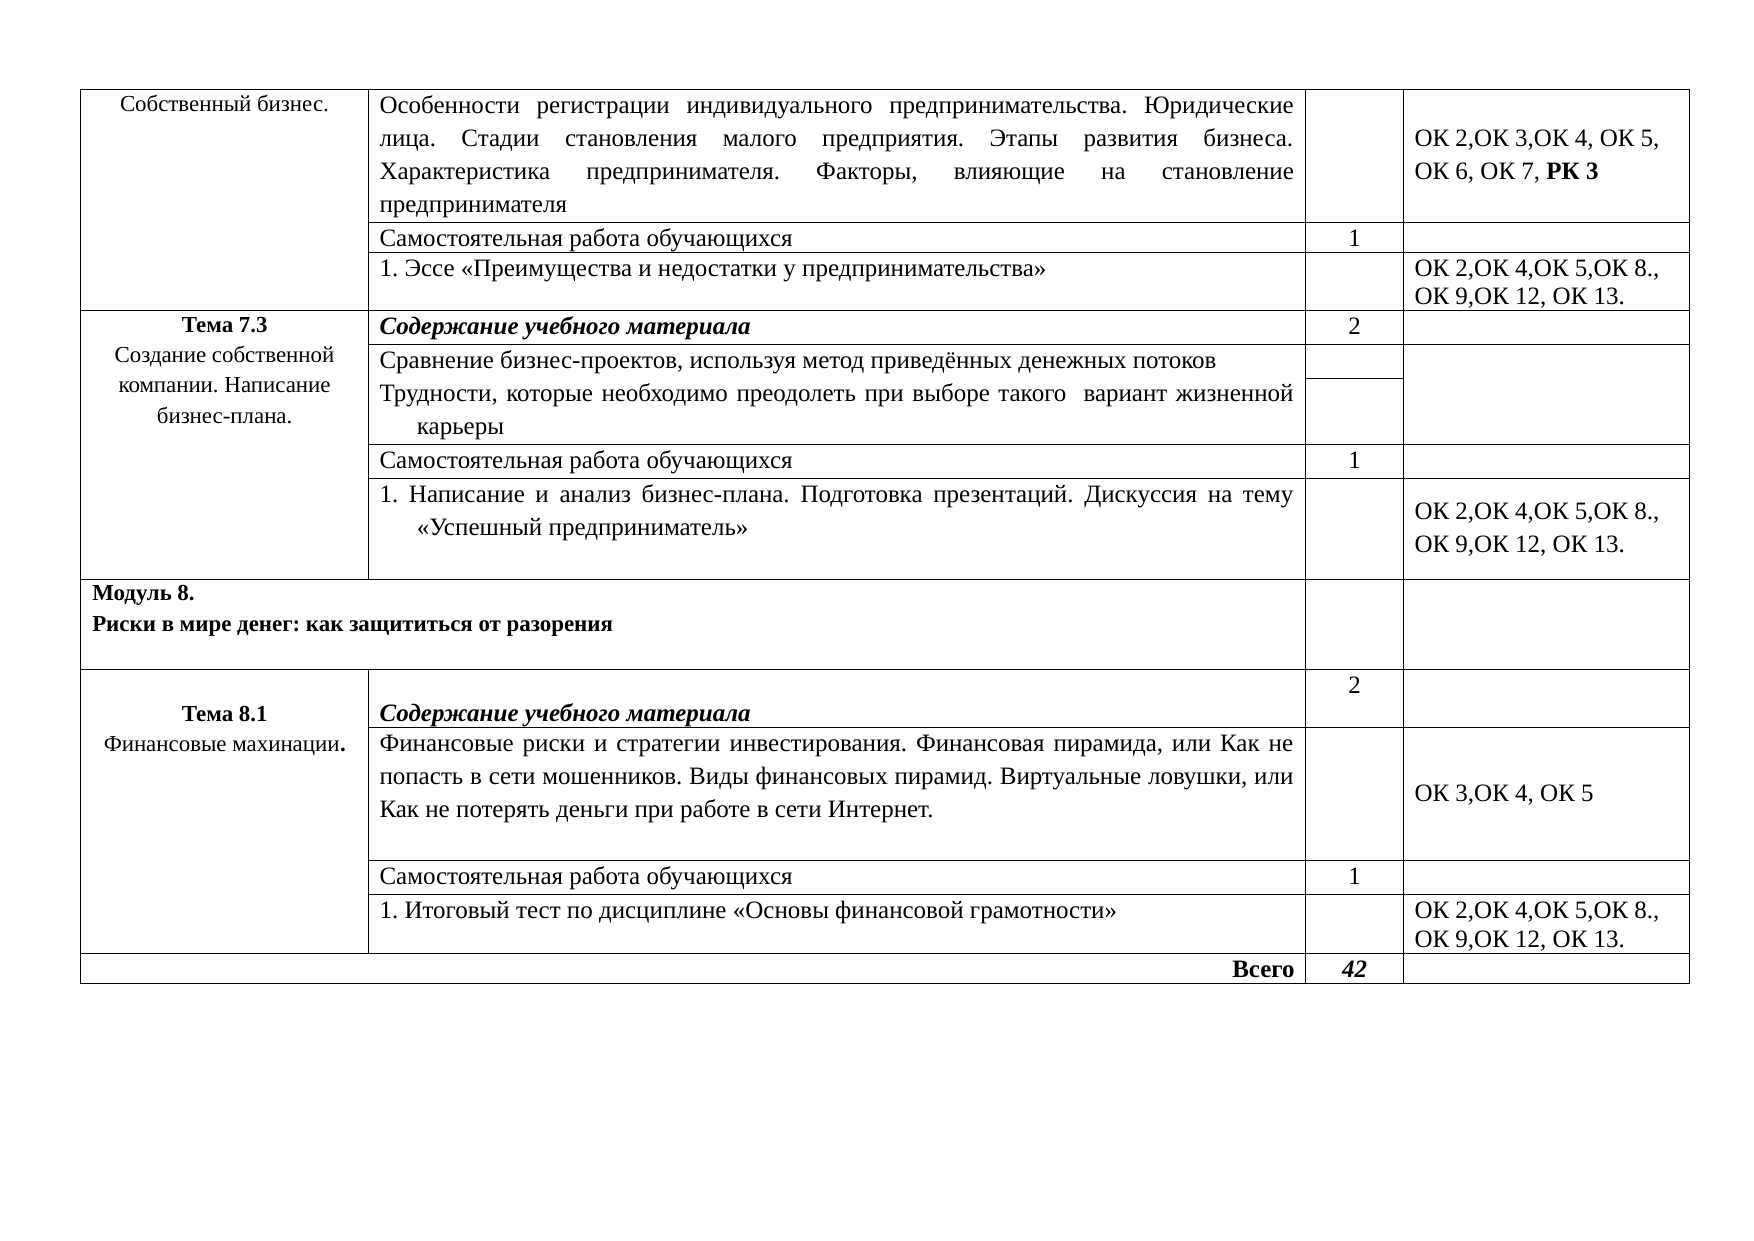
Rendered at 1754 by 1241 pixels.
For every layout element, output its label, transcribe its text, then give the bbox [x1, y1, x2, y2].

table_cell [1404, 670, 1689, 727]
table_cell [1306, 728, 1403, 860]
table_cell [1306, 253, 1403, 310]
table_cell Самостоятельная работа обучающихся [369, 223, 1305, 252]
table_cell Содержание учебного материала [369, 311, 1305, 344]
table_cell Всего [81, 954, 1305, 983]
table_cell ОК 2,ОК 3,ОК 4, ОК 5, ОК 6, ОК 7, РК 3 [1404, 90, 1689, 222]
table_cell [1404, 311, 1689, 344]
table_cell 2 [1306, 311, 1403, 344]
table_cell 1. Эссе «Преимущества и недостатки у предпринимательства» [369, 253, 1305, 310]
table_cell 1. Итоговый тест по дисциплине «Основы финансовой грамотности» [369, 895, 1305, 953]
table_cell ОК 3,ОК 4, ОК 5 [1404, 728, 1689, 860]
table_cell ОК 2,ОК 4,ОК 5,ОК 8., ОК 9,ОК 12, ОК 13. [1404, 479, 1689, 578]
table_cell 2 [1306, 670, 1403, 727]
table_cell Модуль 8. Риски в мире денег: как защититься от разорения [81, 580, 1305, 669]
table_cell [1306, 895, 1403, 953]
table_cell [1404, 954, 1689, 983]
table_cell [1404, 345, 1689, 444]
table_cell Тема 8.1 Финансовые махинации. [81, 670, 368, 953]
table_cell 1 [1306, 445, 1403, 478]
table_cell [1404, 445, 1689, 478]
table_cell 1 [1306, 861, 1403, 894]
table_cell Особенности регистрации индивидуального предпринимательства. Юридические лица. Стадии становления малого предприятия. Этапы развития бизнеса. Характеристика предпринимателя. Факторы, влияющие на становление предпринимателя [369, 90, 1305, 222]
table_cell Самостоятельная работа обучающихся [369, 861, 1305, 894]
table_cell ОК 2,ОК 4,ОК 5,ОК 8., ОК 9,ОК 12, ОК 13. [1404, 253, 1689, 310]
table_cell Финансовые риски и стратегии инвестирования. Финансовая пирамида, или Как не попасть в сети мошенников. Виды финансовых пирамид. Виртуальные ловушки, или Как не потерять деньги при работе в сети Интернет. [369, 728, 1305, 860]
table_cell Содержание учебного материала [369, 670, 1305, 727]
table_cell [1306, 345, 1403, 378]
table_cell Тема 7.3 Создание собственной компании. Написание бизнес-плана. [81, 311, 368, 578]
table_cell 1 [1306, 223, 1403, 252]
table_cell 42 [1306, 954, 1403, 983]
table_cell [1404, 223, 1689, 252]
table_cell [1404, 580, 1689, 669]
table_cell Сравнение бизнес-проектов, используя метод приведённых денежных потоков Трудности, которые необходимо преодолеть при выборе такого вариант жизненной карьеры [369, 345, 1305, 444]
table_cell [1306, 90, 1403, 222]
table_cell Самостоятельная работа обучающихся [369, 445, 1305, 478]
table_cell [1306, 479, 1403, 578]
table_cell ОК 2,ОК 4,ОК 5,ОК 8., ОК 9,ОК 12, ОК 13. [1404, 895, 1689, 953]
table_cell [1306, 379, 1403, 444]
table_cell [1404, 861, 1689, 894]
table_cell Собственный бизнес. [81, 90, 368, 310]
table_cell [1306, 580, 1403, 669]
table_cell 1. Написание и анализ бизнес-плана. Подготовка презентаций. Дискуссия на тему «Успешный предприниматель» [369, 479, 1305, 578]
